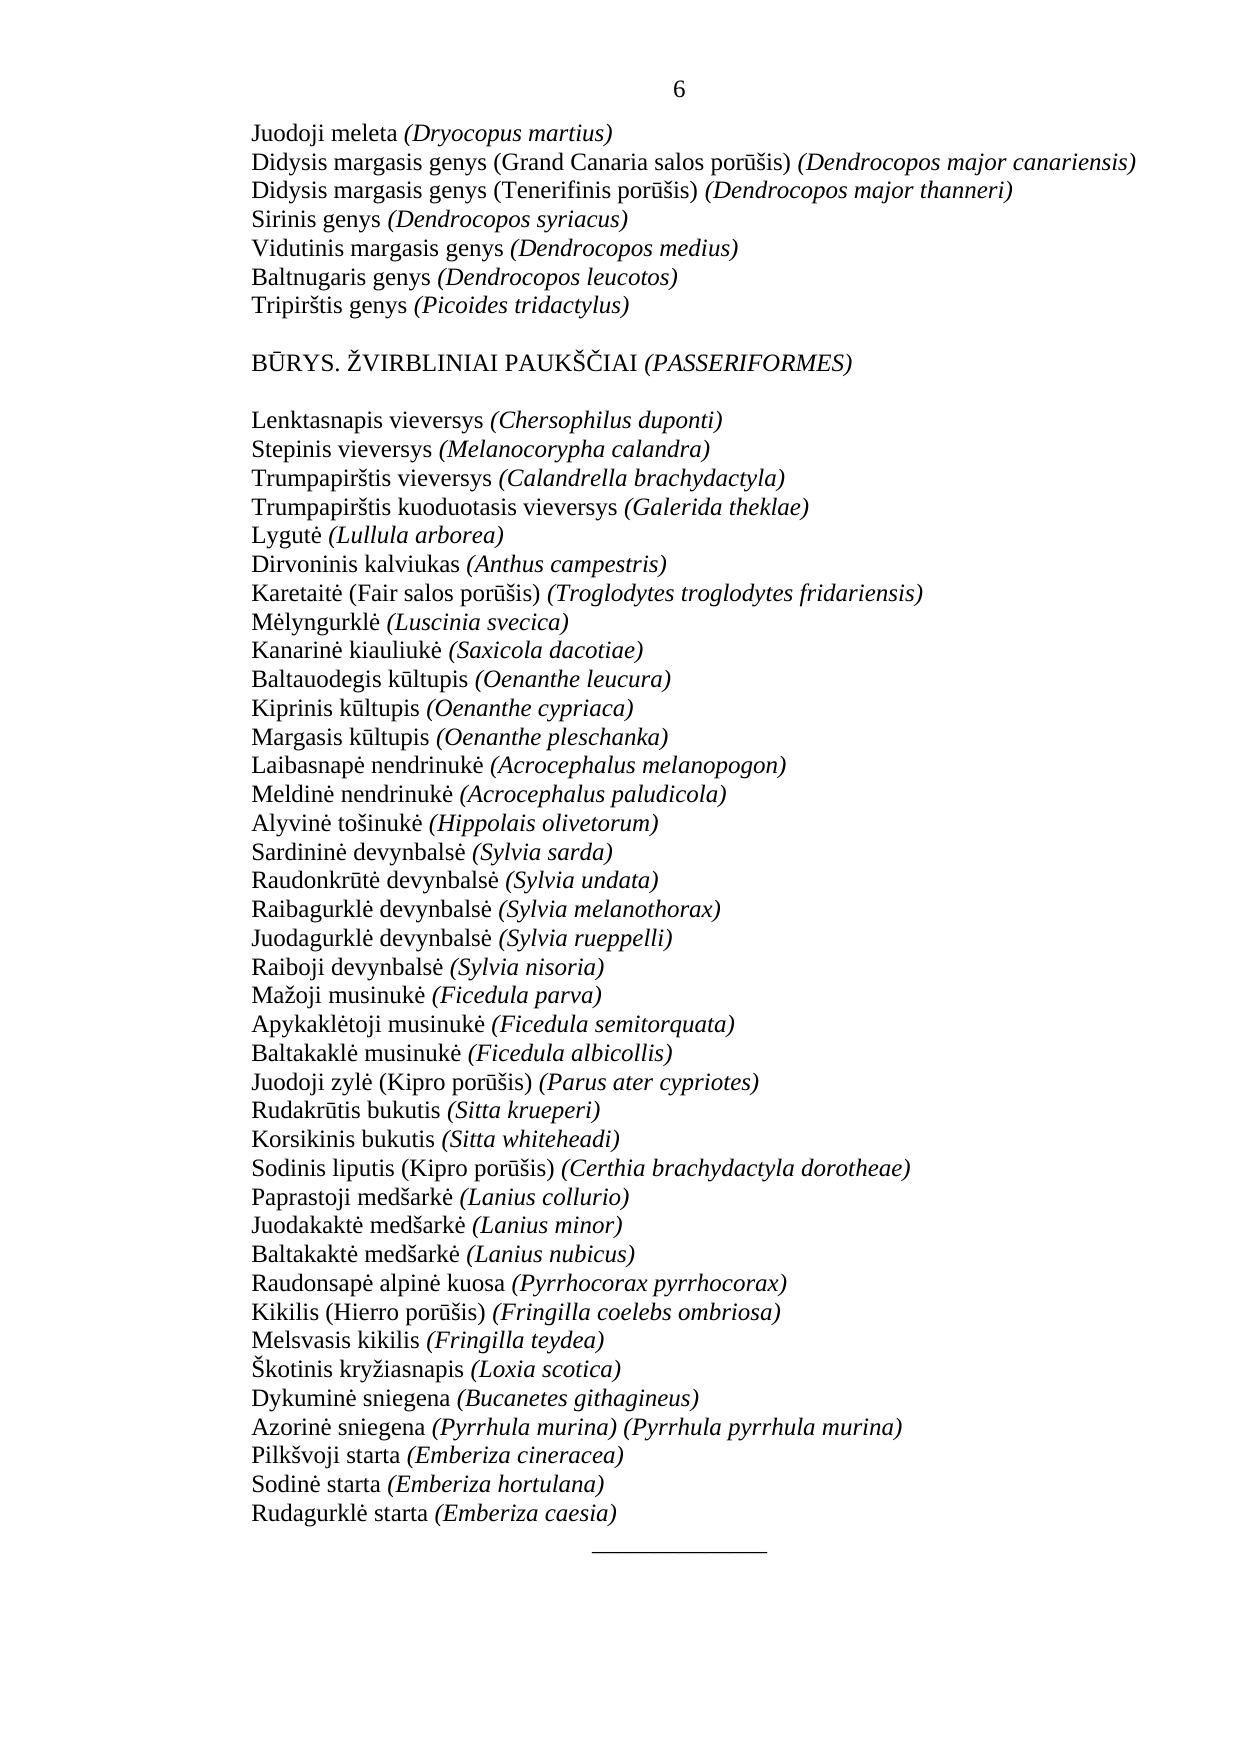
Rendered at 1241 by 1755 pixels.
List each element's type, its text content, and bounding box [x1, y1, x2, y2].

text Laibasnapė nendrinukė (Acrocephalus melanopogon) [177, 751, 1181, 779]
text BŪRYS. ŽVIRBLINIAI PAUKŠČIAI (PASSERIFORMES) [177, 348, 1181, 377]
text Meldinė nendrinukė (Acrocephalus paludicola) [177, 779, 1181, 808]
text Trumpapirštis vieversys (Calandrella brachydactyla) [177, 463, 1181, 492]
text Baltauodegis kūltupis (Oenanthe leucura) [177, 664, 1181, 693]
text Rudagurklė starta (Emberiza caesia) [177, 1498, 1181, 1527]
text Raudonkrūtė devynbalsė (Sylvia undata) [177, 866, 1181, 894]
text Baltakaklė musinukė (Ficedula albicollis) [177, 1038, 1181, 1067]
text Raibagurklė devynbalsė (Sylvia melanothorax) [177, 894, 1181, 923]
text Pilkšvoji starta (Emberiza cineracea) [177, 1441, 1181, 1469]
text Korsikinis bukutis (Sitta whiteheadi) [177, 1124, 1181, 1153]
text Baltakaktė medšarkė (Lanius nubicus) [177, 1239, 1181, 1268]
text Trumpapirštis kuoduotasis vieversys (Galerida theklae) [177, 492, 1181, 521]
text Mažoji musinukė (Ficedula parva) [177, 981, 1181, 1009]
text Sirinis genys (Dendrocopos syriacus) [177, 204, 1181, 233]
text Juodakaktė medšarkė (Lanius minor) [177, 1211, 1181, 1239]
text Škotinis kryžiasnapis (Loxia scotica) [177, 1354, 1181, 1383]
text Raudonsapė alpinė kuosa (Pyrrhocorax pyrrhocorax) [177, 1268, 1181, 1297]
text Juodagurklė devynbalsė (Sylvia rueppelli) [177, 923, 1181, 952]
text Juodoji zylė (Kipro porūšis) (Parus ater cypriotes) [177, 1067, 1181, 1096]
text Tripirštis genys (Picoides tridactylus) [177, 291, 1181, 319]
text Azorinė sniegena (Pyrrhula murina) (Pyrrhula pyrrhula murina) [177, 1412, 1181, 1441]
text Dirvoninis kalviukas (Anthus campestris) [177, 549, 1181, 578]
text Melsvasis kikilis (Fringilla teydea) [177, 1326, 1181, 1354]
text Kanarinė kiauliukė (Saxicola dacotiae) [177, 636, 1181, 664]
text Vidutinis margasis genys (Dendrocopos medius) [177, 233, 1181, 262]
text Sardininė devynbalsė (Sylvia sarda) [177, 837, 1181, 866]
text Dykuminė sniegena (Bucanetes githagineus) [177, 1383, 1181, 1412]
text Sodinė starta (Emberiza hortulana) [177, 1469, 1181, 1498]
text Margasis kūltupis (Oenanthe pleschanka) [177, 722, 1181, 751]
text Baltnugaris genys (Dendrocopos leucotos) [177, 262, 1181, 291]
text Stepinis vieversys (Melanocorypha calandra) [177, 434, 1181, 463]
text Rudakrūtis bukutis (Sitta krueperi) [177, 1096, 1181, 1124]
text ______________ [177, 1527, 1181, 1556]
text Didysis margasis genys (Tenerifinis porūšis) (Dendrocopos major thanneri) [177, 176, 1181, 204]
text Sodinis liputis (Kipro porūšis) (Certhia brachydactyla dorotheae) [177, 1153, 1181, 1182]
text Kiprinis kūltupis (Oenanthe cypriaca) [177, 693, 1181, 722]
text Raiboji devynbalsė (Sylvia nisoria) [177, 952, 1181, 981]
text Kikilis (Hierro porūšis) (Fringilla coelebs ombriosa) [177, 1297, 1181, 1326]
text Alyvinė tošinukė (Hippolais olivetorum) [177, 808, 1181, 837]
text Apykaklėtoji musinukė (Ficedula semitorquata) [177, 1009, 1181, 1038]
text Lenktasnapis vieversys (Chersophilus duponti) [177, 406, 1181, 434]
text Lygutė (Lullula arborea) [177, 521, 1181, 549]
text Mėlyngurklė (Luscinia svecica) [177, 607, 1181, 636]
text Didysis margasis genys (Grand Canaria salos porūšis) (Dendrocopos major canariensis) [177, 147, 1181, 176]
text Juodoji meleta (Dryocopus martius) [177, 118, 1181, 147]
text Karetaitė (Fair salos porūšis) (Troglodytes troglodytes fridariensis) [177, 578, 1181, 607]
text Paprastoji medšarkė (Lanius collurio) [177, 1182, 1181, 1211]
